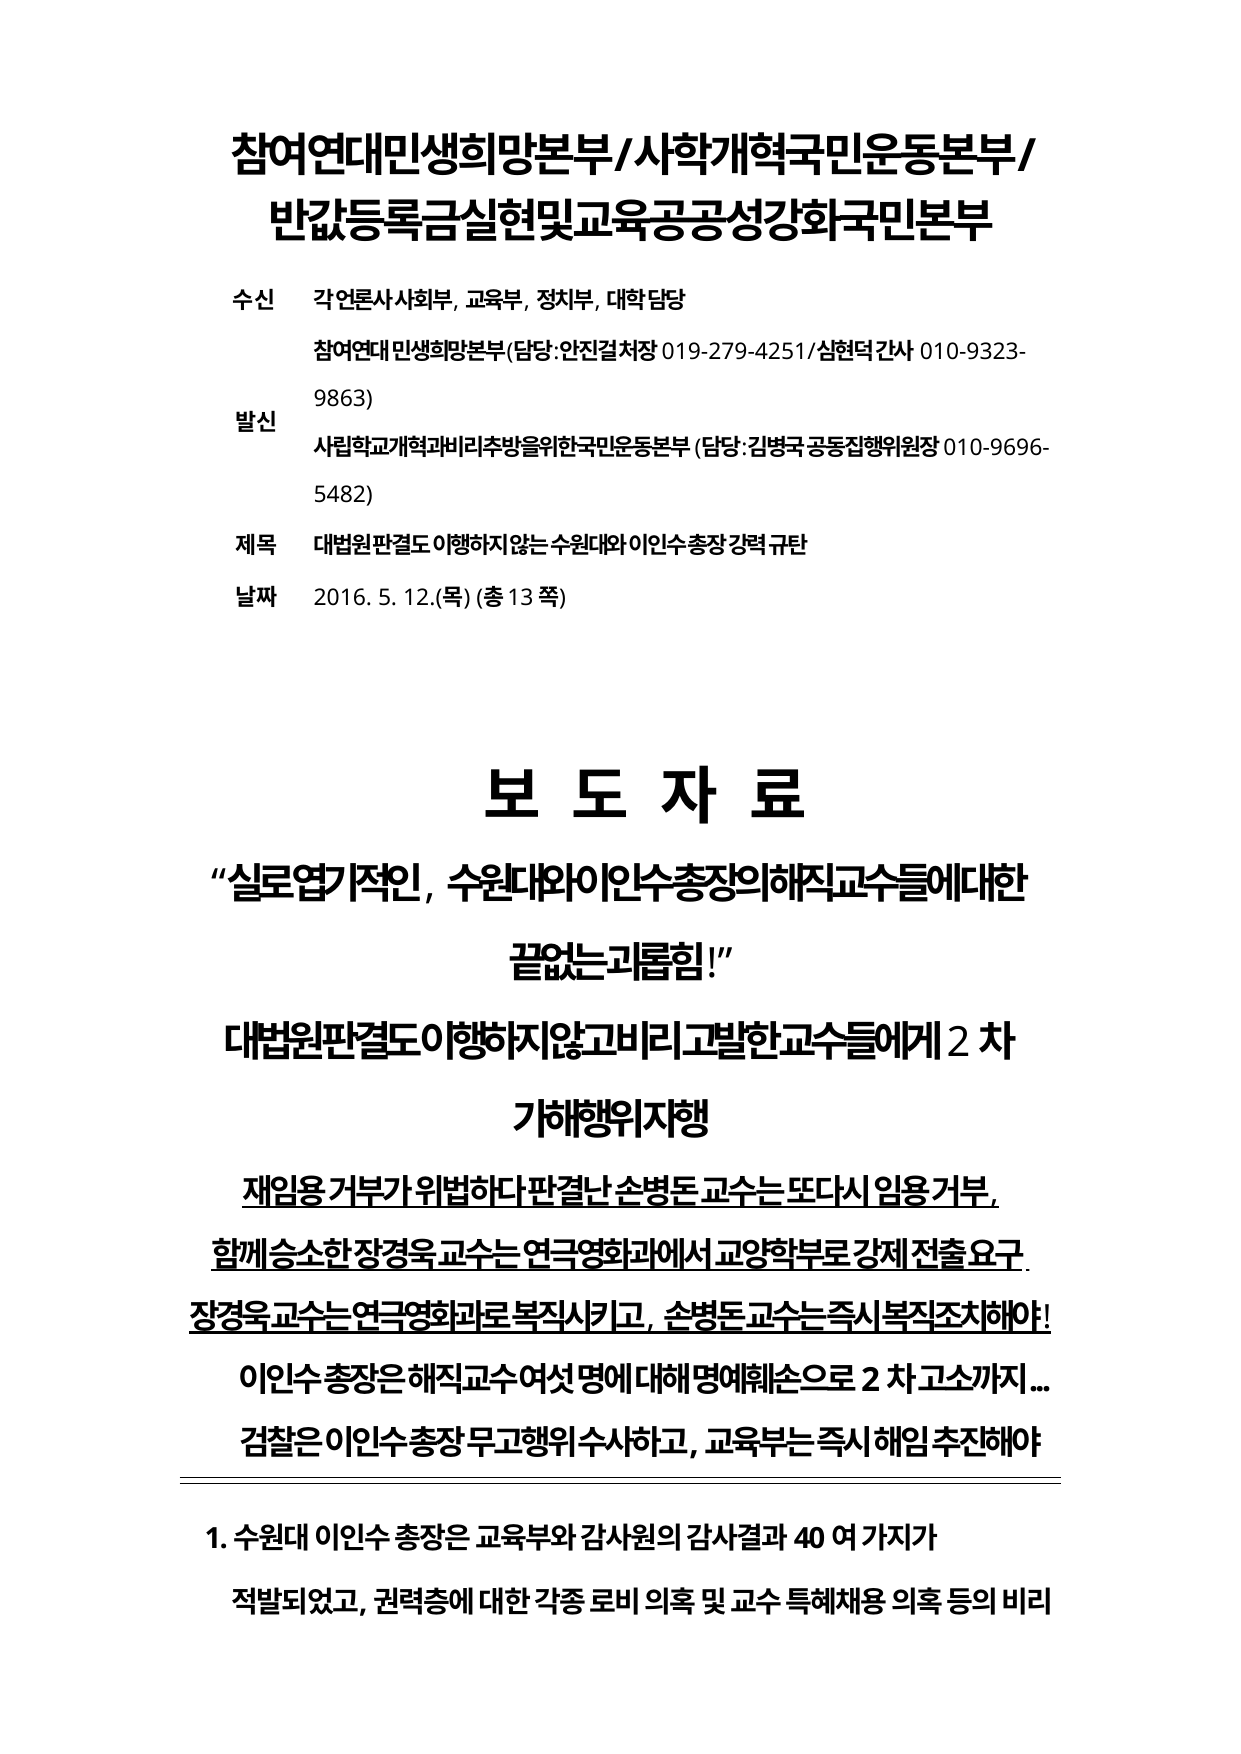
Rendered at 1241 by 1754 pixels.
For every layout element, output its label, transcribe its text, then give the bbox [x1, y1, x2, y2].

text 1. 수원대 이인수 총장은 교육부와 감사원의 감사결과 40여 가지가 적발되었고, 권력층에 대한 각종 로비 의혹 및 교수 특혜채용 의혹 등의 비리 역시 이미 널리 알려졌습니다. 그에 따라 수원대교수협의회‧참여연대민생희망본부‧사학개혁국민본부는 업무상 횡령, 배임, 배임수재, 사문서 위조, 업무방해, 사립학교법위반, 뇌물공여 등 “감사원과 교육부 감사 결과”를 바탕으로 이인수를 지난 2014년 7월 3일 1차 고발을 시작으로 총 3차례에 걸쳐 고발한 바 있고, 이에 검찰은 약 7억여원 대의 횡령 및 배임 혐의로 이인수를 2차례 기소하였습니다. [204, 1515, 1063, 1621]
table_cell 제 목 [204, 524, 310, 576]
table_cell 참여연대 민생희망본부(담당:안진걸 처장 019-279-4251/심현덕 간사010-9323-9863) 사립학교개혁과비리추방을위한국민운동본부 (담당:김병국 공동집행위원장 010-9696-5482) [310, 330, 1085, 524]
table_cell 2016. 5. 12.(목) (총 13쪽) [310, 576, 1085, 628]
table_cell 날 짜 [204, 576, 310, 628]
table_cell 발 신 [204, 330, 310, 524]
text 참여연대민생희망본부/사학개혁국민운동본부/ [204, 118, 1063, 185]
text 반값등록금실현및교육공공성강화국민본부 [204, 185, 1063, 251]
table_cell [204, 628, 1085, 734]
table_cell 대법원 판결도 이행하지 않는 수원대와 이인수 총장 강력 규탄 [310, 524, 1085, 576]
table_header 각 언론사 사회부, 교육부, 정치부, 대학 담당 [310, 279, 1085, 330]
table_header “실로 엽기적인, 수원대와 이인수 총장의 해직교수들에 대한 끝없는 괴롭힘!” 대법원 판결도 이행하지 않고 비리 고발한 교수들에게 2차 가해행위 자행 재임용 거부가 위법하다 판결난 손병돈 교수는 또다시 임용 거부, 함께 승소한 장경욱 교수는 연극영화과에서 교양학부로 강제 전출 요구 장경욱 교수는 연극영화과로 복직시키고, 손병돈 교수는 즉시 복직조치해야! 이인수 총장은 해직교수 여섯 명에 대해 명예훼손으로 2차 고소까지... 검찰은 이인수 총장 무고행위 수사하고, 교육부는 즉시 해임 추진해야 [180, 848, 1061, 1477]
table_cell 보도자료 [204, 734, 1085, 847]
table_header 수 신 [204, 279, 310, 330]
